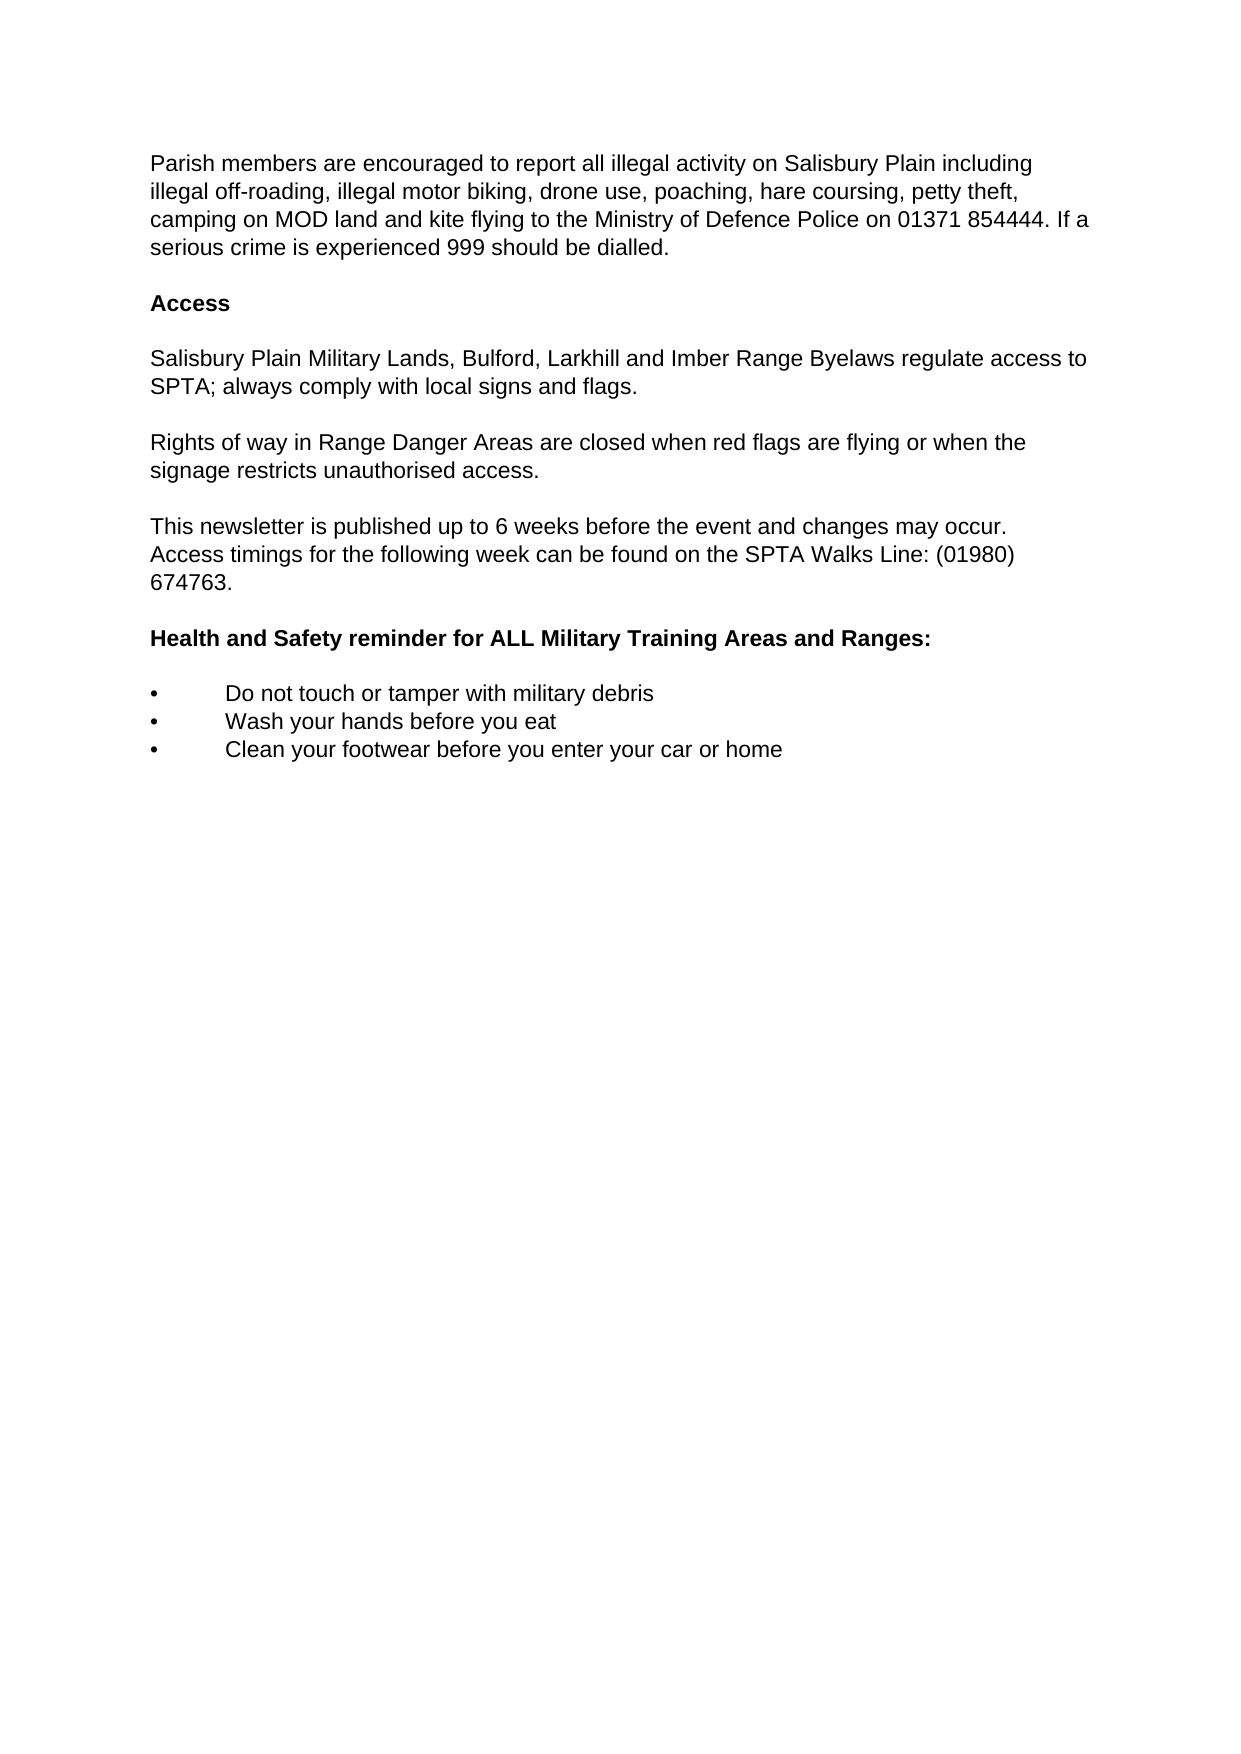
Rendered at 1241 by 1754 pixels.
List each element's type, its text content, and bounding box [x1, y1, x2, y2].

text • Do not touch or tamper with military debris [150, 680, 1090, 707]
text • Clean your footwear before you enter your car or home [150, 736, 1090, 763]
text Rights of way in Range Danger Areas are closed when red flags are flying or when the signage restricts unauthorised access. [150, 429, 1090, 483]
text Health and Safety reminder for ALL Military Training Areas and Ranges: [150, 624, 1090, 651]
text • Wash your hands before you eat [150, 708, 1090, 735]
text Access [150, 289, 1090, 316]
text Access timings for the following week can be found on the SPTA Walks Line: (01980) 674763. [150, 541, 1090, 595]
text This newsletter is published up to 6 weeks before the event and changes may occur. [150, 513, 1090, 539]
text Salisbury Plain Military Lands, Bulford, Larkhill and Imber Range Byelaws regulate access to SPTA; always comply with local signs and flags. [150, 345, 1090, 400]
text Parish members are encouraged to report all illegal activity on Salisbury Plain including illegal off-roading, illegal motor biking, drone use, poaching, hare coursing, petty theft, camping on MOD land and kite flying to the Ministry of Defence Police on 01371 854444. If a serious crime is experienced 999 should be dialled. [150, 150, 1090, 260]
